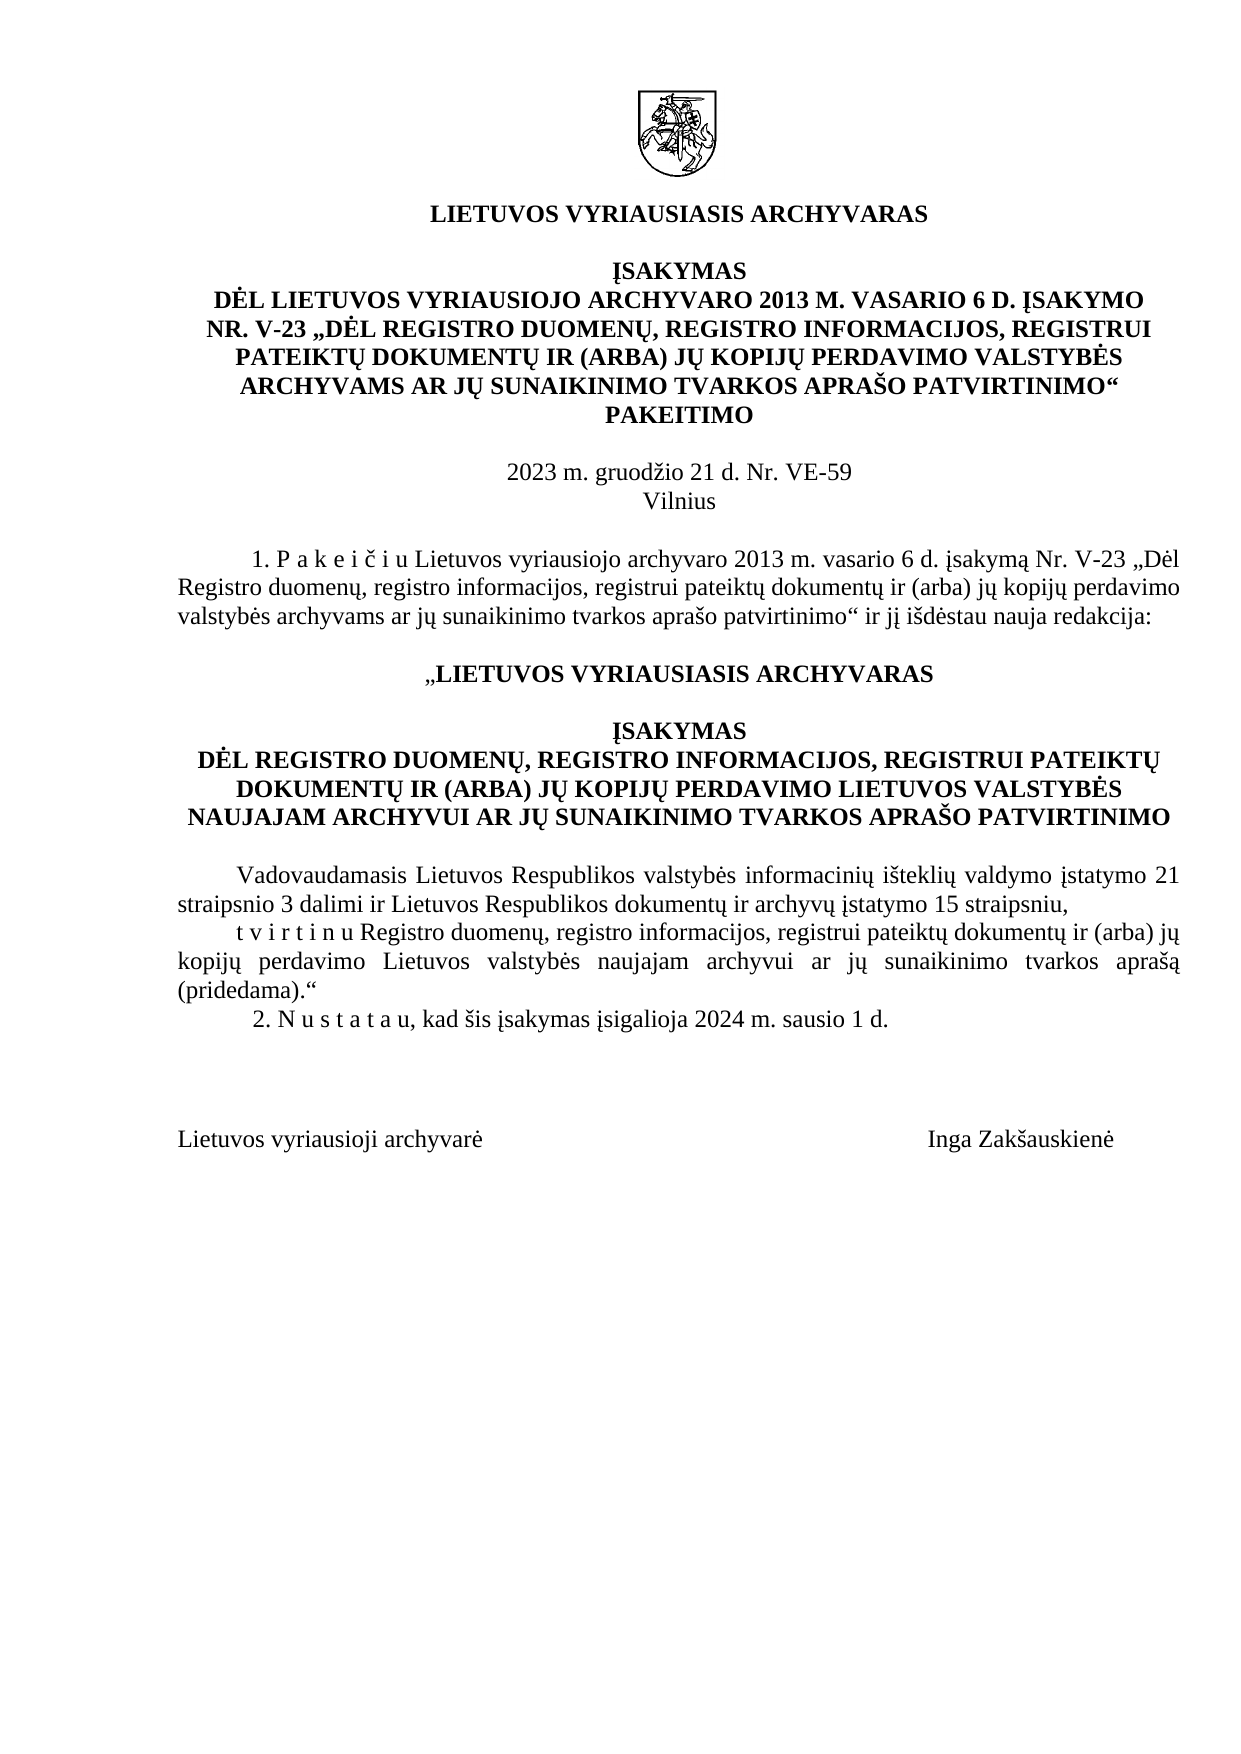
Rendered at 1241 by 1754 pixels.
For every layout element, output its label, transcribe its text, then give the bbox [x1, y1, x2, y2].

text 2. N u s t a t a u, kad šis įsakymas įsigalioja 2024 m. sausio 1 d. [177, 1004, 1181, 1032]
text „LIETUVOS VYRIAUSIASIS ARCHYVARAS [177, 659, 1181, 687]
text Lietuvos vyriausioji archyvarė Inga Zakšauskienė [177, 1124, 1181, 1153]
text 1. P a k e i č i u Lietuvos vyriausiojo archyvaro 2013 m. vasario 6 d. įsakymą Nr. V-23 „Dėl Registro duomenų, registro informacijos, registrui pateiktų dokumentų ir (arba) jų kopijų perdavimo valstybės archyvams ar jų sunaikinimo tvarkos aprašo patvirtinimo“ ir jį išdėstau nauja redakcija: [177, 544, 1181, 630]
text Vilnius [177, 486, 1181, 515]
text Vadovaudamasis Lietuvos Respublikos valstybės informacinių išteklių valdymo įstatymo 21 straipsnio 3 dalimi ir Lietuvos Respublikos dokumentų ir archyvų įstatymo 15 straipsniu, [177, 860, 1181, 917]
text LIETUVOS VYRIAUSIASIS ARCHYVARAS [177, 199, 1181, 227]
text 2023 m. gruodžio 21 d. Nr. VE-59 [177, 457, 1181, 486]
text t v i r t i n u Registro duomenų, registro informacijos, registrui pateiktų dokumentų ir (arba) jų kopijų perdavimo Lietuvos valstybės naujajam archyvui ar jų sunaikinimo tvarkos aprašą (pridedama).“ [177, 917, 1181, 1004]
text DĖL REGISTRO DUOMENŲ, REGISTRO INFORMACIJOS, REGISTRUI PATEIKTŲ DOKUMENTŲ IR (ARBA) JŲ KOPIJŲ PERDAVIMO LIETUVOS VALSTYBĖS NAUJAJAM ARCHYVUI AR JŲ SUNAIKINIMO TVARKOS APRAŠO PATVIRTINIMO [177, 745, 1181, 831]
text ĮSAKYMAS [177, 716, 1181, 745]
text ĮSAKYMAS [177, 256, 1181, 285]
text DĖL LIETUVOS VYRIAUSIOJO ARCHYVARO 2013 M. VASARIO 6 D. ĮSAKYMO NR. V-23 „DĖL REGISTRO DUOMENŲ, REGISTRO INFORMACIJOS, REGISTRUI PATEIKTŲ DOKUMENTŲ IR (ARBA) JŲ KOPIJŲ PERDAVIMO VALSTYBĖS ARCHYVAMS AR JŲ SUNAIKINIMO TVARKOS APRAŠO PATVIRTINIMO“ PAKEITIMO [177, 285, 1181, 429]
